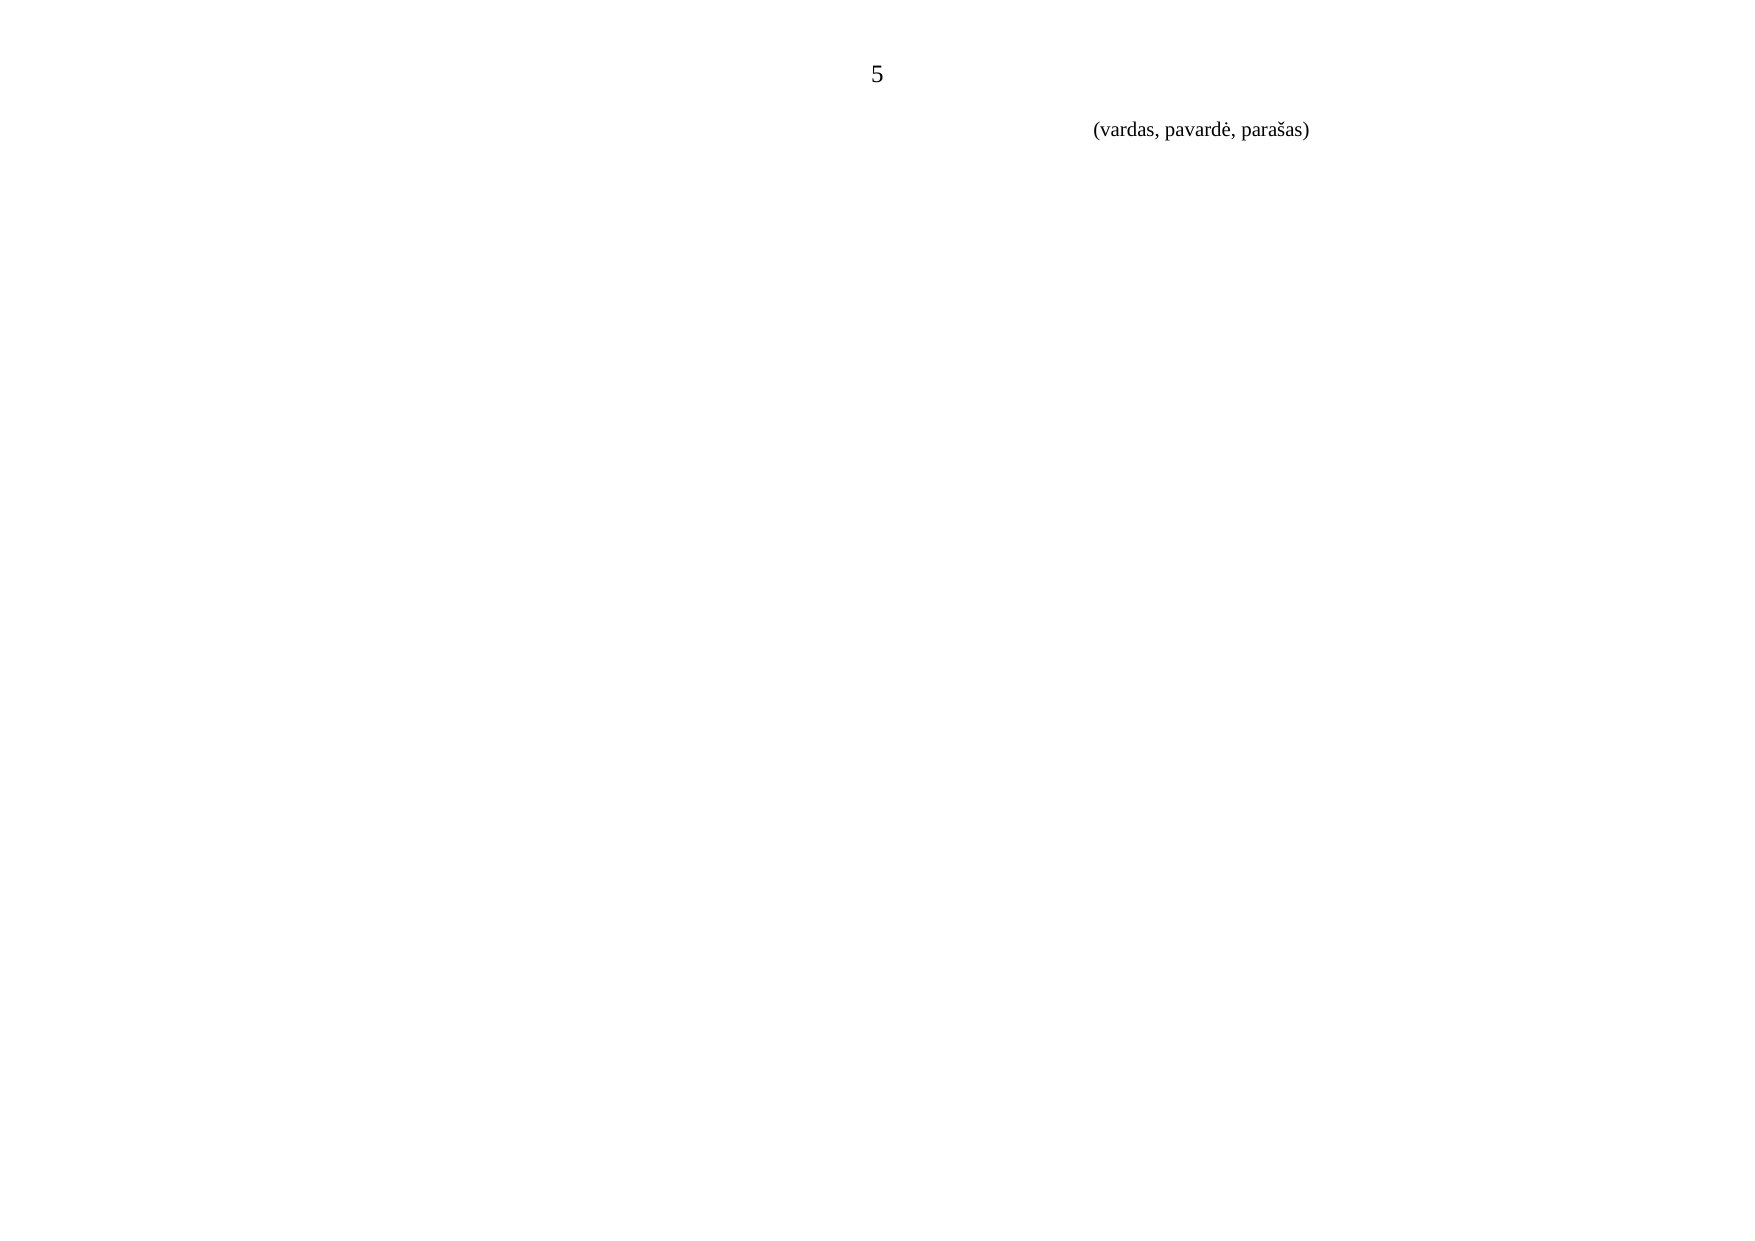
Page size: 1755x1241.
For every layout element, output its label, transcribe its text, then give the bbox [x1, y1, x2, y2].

text (vardas, pavardė, parašas) [1093, 117, 1636, 141]
